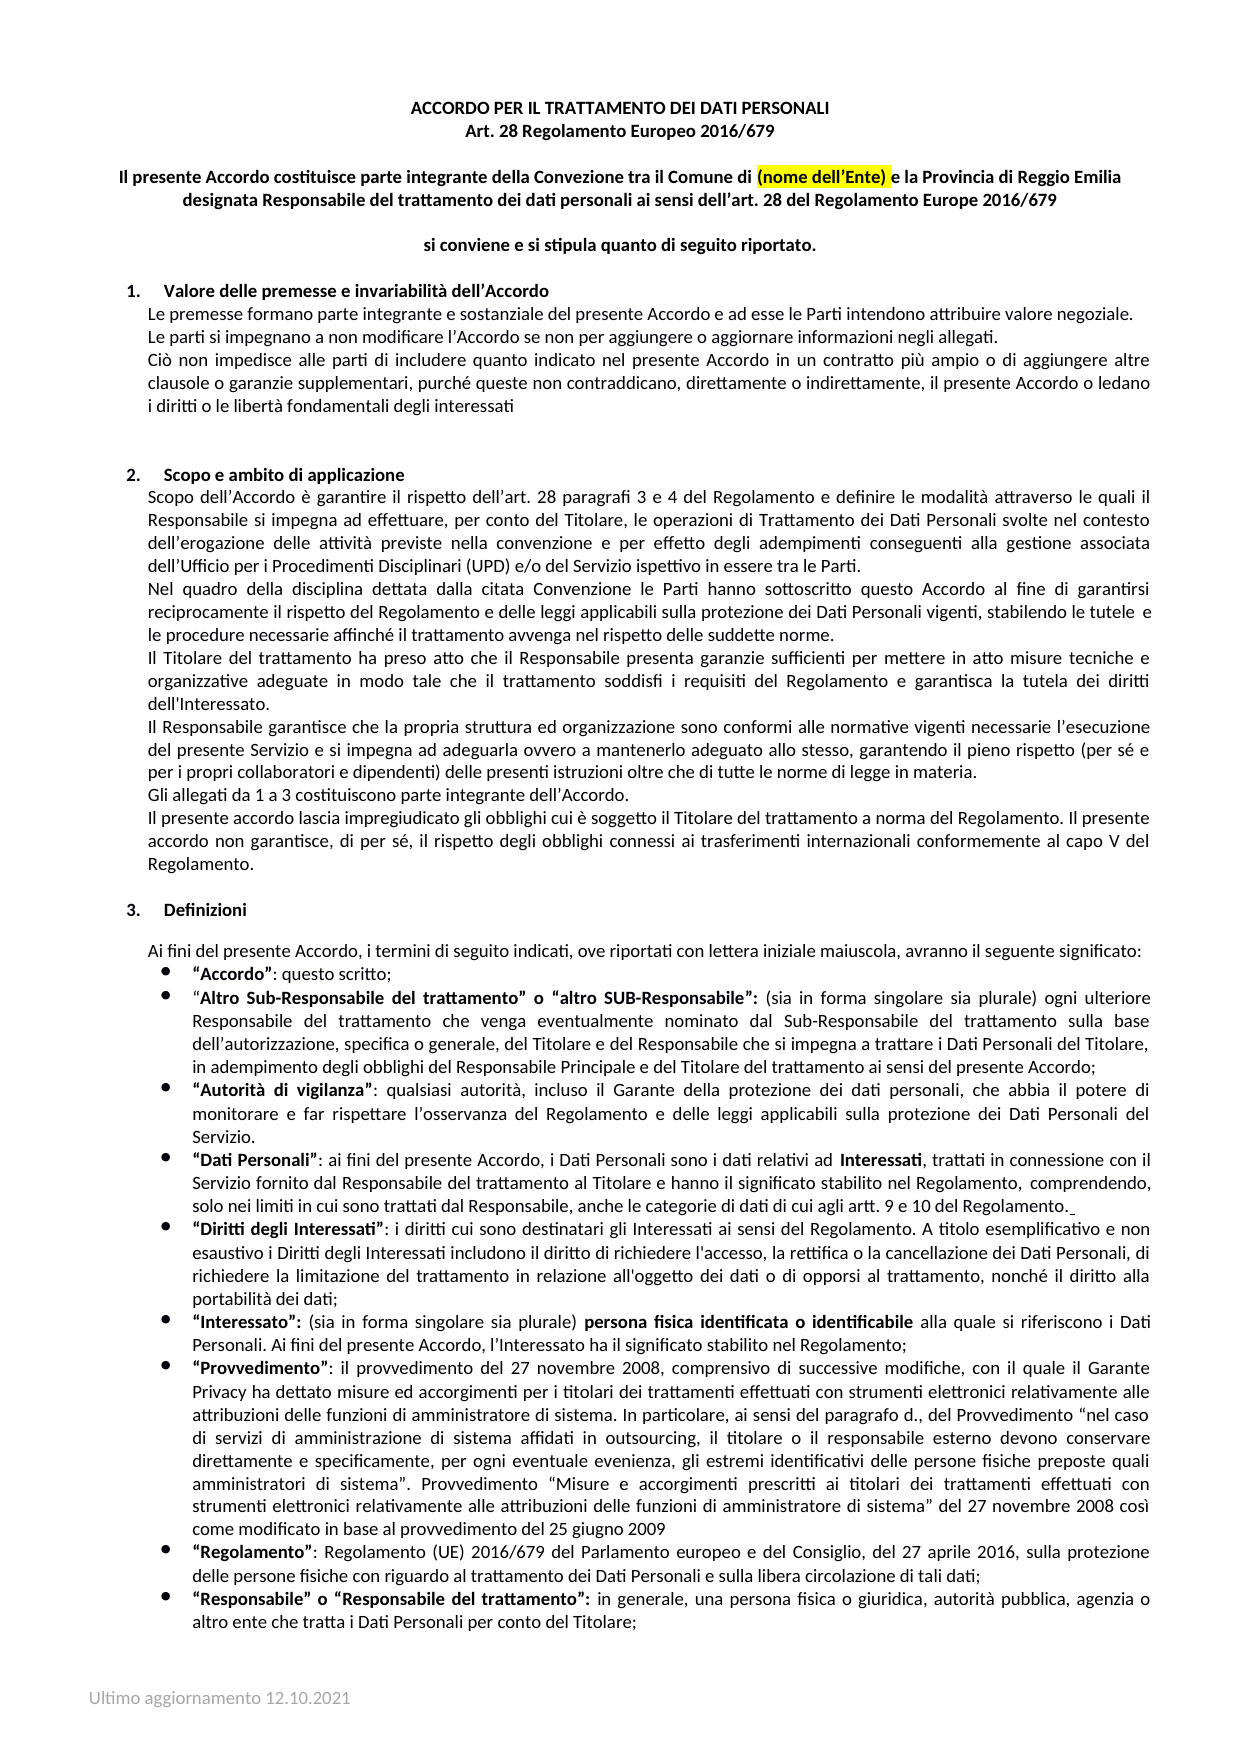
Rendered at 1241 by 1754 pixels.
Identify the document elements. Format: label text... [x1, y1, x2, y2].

text Scopo dell’Accordo è garantire il rispetto dell’art. 28 paragrafi 3 e 4 del Regolamento e definire le modalità attraverso le quali il Responsabile si impegna ad effettuare, per conto del Titolare, le operazioni di Trattamento dei Dati Personali svolte nel contesto dell’erogazione delle attività previste nella convenzione e per effetto degli adempimenti conseguenti alla gestione associata dell’Ufficio per i Procedimenti Disciplinari (UPD) e/o del Servizio ispettivo in essere tra le Parti. [148, 486, 1152, 577]
text Le parti si impegnano a non modificare l’Accordo se non per aggiungere o aggiornare informazioni negli allegati. [148, 325, 1152, 348]
text Il Responsabile garantisce che la propria struttura ed organizzazione sono conformi alle normative vigenti necessarie l’esecuzione del presente Servizio e si impegna ad adeguarla ovvero a mantenerlo adeguato allo stesso, garantendo il pieno rispetto (per sé e per i propri collaboratori e dipendenti) delle presenti istruzioni oltre che di tutte le norme di legge in materia. [148, 715, 1152, 783]
text ACCORDO PER IL TRATTAMENTO DEI DATI PERSONALI [89, 96, 1152, 119]
list “Regolamento”: Regolamento (UE) 2016/679 del Parlamento europeo e del Consiglio, del 27 aprile 2016, sulla protezione delle persone fisiche con riguardo al trattamento dei Dati Personali e sulla libera circolazione di tali dati; [161, 1540, 1152, 1587]
text Ai fini del presente Accordo, i termini di seguito indicati, ove riportati con lettera iniziale maiuscola, avranno il seguente significato: [148, 939, 1152, 962]
list “Diritti degli Interessati”: i diritti cui sono destinatari gli Interessati ai sensi del Regolamento. A titolo esemplificativo e non esaustivo i Diritti degli Interessati includono il diritto di richiedere l'accesso, la rettifica o la cancellazione dei Dati Personali, di richiedere la limitazione del trattamento in relazione all'oggetto dei dati o di opporsi al trattamento, nonché il diritto alla portabilità dei dati; [161, 1217, 1152, 1310]
list “Dati Personali”: ai fini del presente Accordo, i Dati Personali sono i dati relativi ad Interessati, trattati in connessione con il Servizio fornito dal Responsabile del trattamento al Titolare e hanno il significato stabilito nel Regolamento, comprendendo, solo nei limiti in cui sono trattati dal Responsabile, anche le categorie di dati di cui agli artt. 9 e 10 del Regolamento. [161, 1148, 1152, 1217]
list “Altro Sub-Responsabile del trattamento” o “altro SUB-Responsabile”: (sia in forma singolare sia plurale) ogni ulteriore Responsabile del trattamento che venga eventualmente nominato dal Sub-Responsabile del trattamento sulla base dell’autorizzazione, specifica o generale, del Titolare e del Responsabile che si impegna a trattare i Dati Personali del Titolare, in adempimento degli obblighi del Responsabile Principale e del Titolare del trattamento ai sensi del presente Accordo; [161, 986, 1152, 1078]
list Scopo e ambito di applicazione [126, 463, 1152, 486]
list Valore delle premesse e invariabilità dell’Accordo [126, 279, 1152, 302]
text Art. 28 Regolamento Europeo 2016/679 [89, 119, 1152, 142]
text Il presente Accordo costituisce parte integrante della Convezione tra il Comune di (nome dell’Ente) e la Provincia di Reggio Emilia designata Responsabile del trattamento dei dati personali ai sensi dell’art. 28 del Regolamento Europe 2016/679 [89, 165, 1152, 211]
text Nel quadro della disciplina dettata dalla citata Convenzione le Parti hanno sottoscritto questo Accordo al fine di garantirsi reciprocamente il rispetto del Regolamento e delle leggi applicabili sulla protezione dei Dati Personali vigenti, stabilendo le tutele e le procedure necessarie affinché il trattamento avvenga nel rispetto delle suddette norme. [148, 577, 1152, 646]
text Le premesse formano parte integrante e sostanziale del presente Accordo e ad esse le Parti intendono attribuire valore negoziale. [148, 302, 1152, 325]
list “Responsabile” o “Responsabile del trattamento”: in generale, una persona fisica o giuridica, autorità pubblica, agenzia o altro ente che tratta i Dati Personali per conto del Titolare; [161, 1587, 1152, 1633]
list Definizioni [126, 898, 1152, 921]
text Il Titolare del trattamento ha preso atto che il Responsabile presenta garanzie sufficienti per mettere in atto misure tecniche e organizzative adeguate in modo tale che il trattamento soddisfi i requisiti del Regolamento e garantisca la tutela dei diritti dell'Interessato. [148, 646, 1152, 715]
text Gli allegati da 1 a 3 costituiscono parte integrante dell’Accordo. [148, 783, 1152, 806]
text Ciò non impedisce alle parti di includere quanto indicato nel presente Accordo in un contratto più ampio o di aggiungere altre clausole o garanzie supplementari, purché queste non contraddicano, direttamente o indirettamente, il presente Accordo o ledano i diritti o le libertà fondamentali degli interessati [148, 348, 1152, 417]
list “Provvedimento”: il provvedimento del 27 novembre 2008, comprensivo di successive modifiche, con il quale il Garante Privacy ha dettato misure ed accorgimenti per i titolari dei trattamenti effettuati con strumenti elettronici relativamente alle attribuzioni delle funzioni di amministratore di sistema. In particolare, ai sensi del paragrafo d., del Provvedimento “nel caso di servizi di amministrazione di sistema affidati in outsourcing, il titolare o il responsabile esterno devono conservare direttamente e specificamente, per ogni eventuale evenienza, gli estremi identificativi delle persone fisiche preposte quali amministratori di sistema”. Provvedimento “Misure e accorgimenti prescritti ai titolari dei trattamenti effettuati con strumenti elettronici relativamente alle attribuzioni delle funzioni di amministratore di sistema” del 27 novembre 2008 così come modificato in base al provvedimento del 25 giugno 2009 [161, 1356, 1152, 1540]
list “Autorità di vigilanza”: qualsiasi autorità, incluso il Garante della protezione dei dati personali, che abbia il potere di monitorare e far rispettare l’osservanza del Regolamento e delle leggi applicabili sulla protezione dei Dati Personali del Servizio. [161, 1078, 1152, 1148]
list “Accordo”: questo scritto; [161, 962, 1152, 986]
text Il presente accordo lascia impregiudicato gli obblighi cui è soggetto il Titolare del trattamento a norma del Regolamento. Il presente accordo non garantisce, di per sé, il rispetto degli obblighi connessi ai trasferimenti internazionali conformemente al capo V del Regolamento. [148, 806, 1152, 875]
list “Interessato”: (sia in forma singolare sia plurale) persona fisica identificata o identificabile alla quale si riferiscono i Dati Personali. Ai fini del presente Accordo, l’Interessato ha il significato stabilito nel Regolamento; [161, 1310, 1152, 1356]
text si conviene e si stipula quanto di seguito riportato. [89, 233, 1152, 256]
